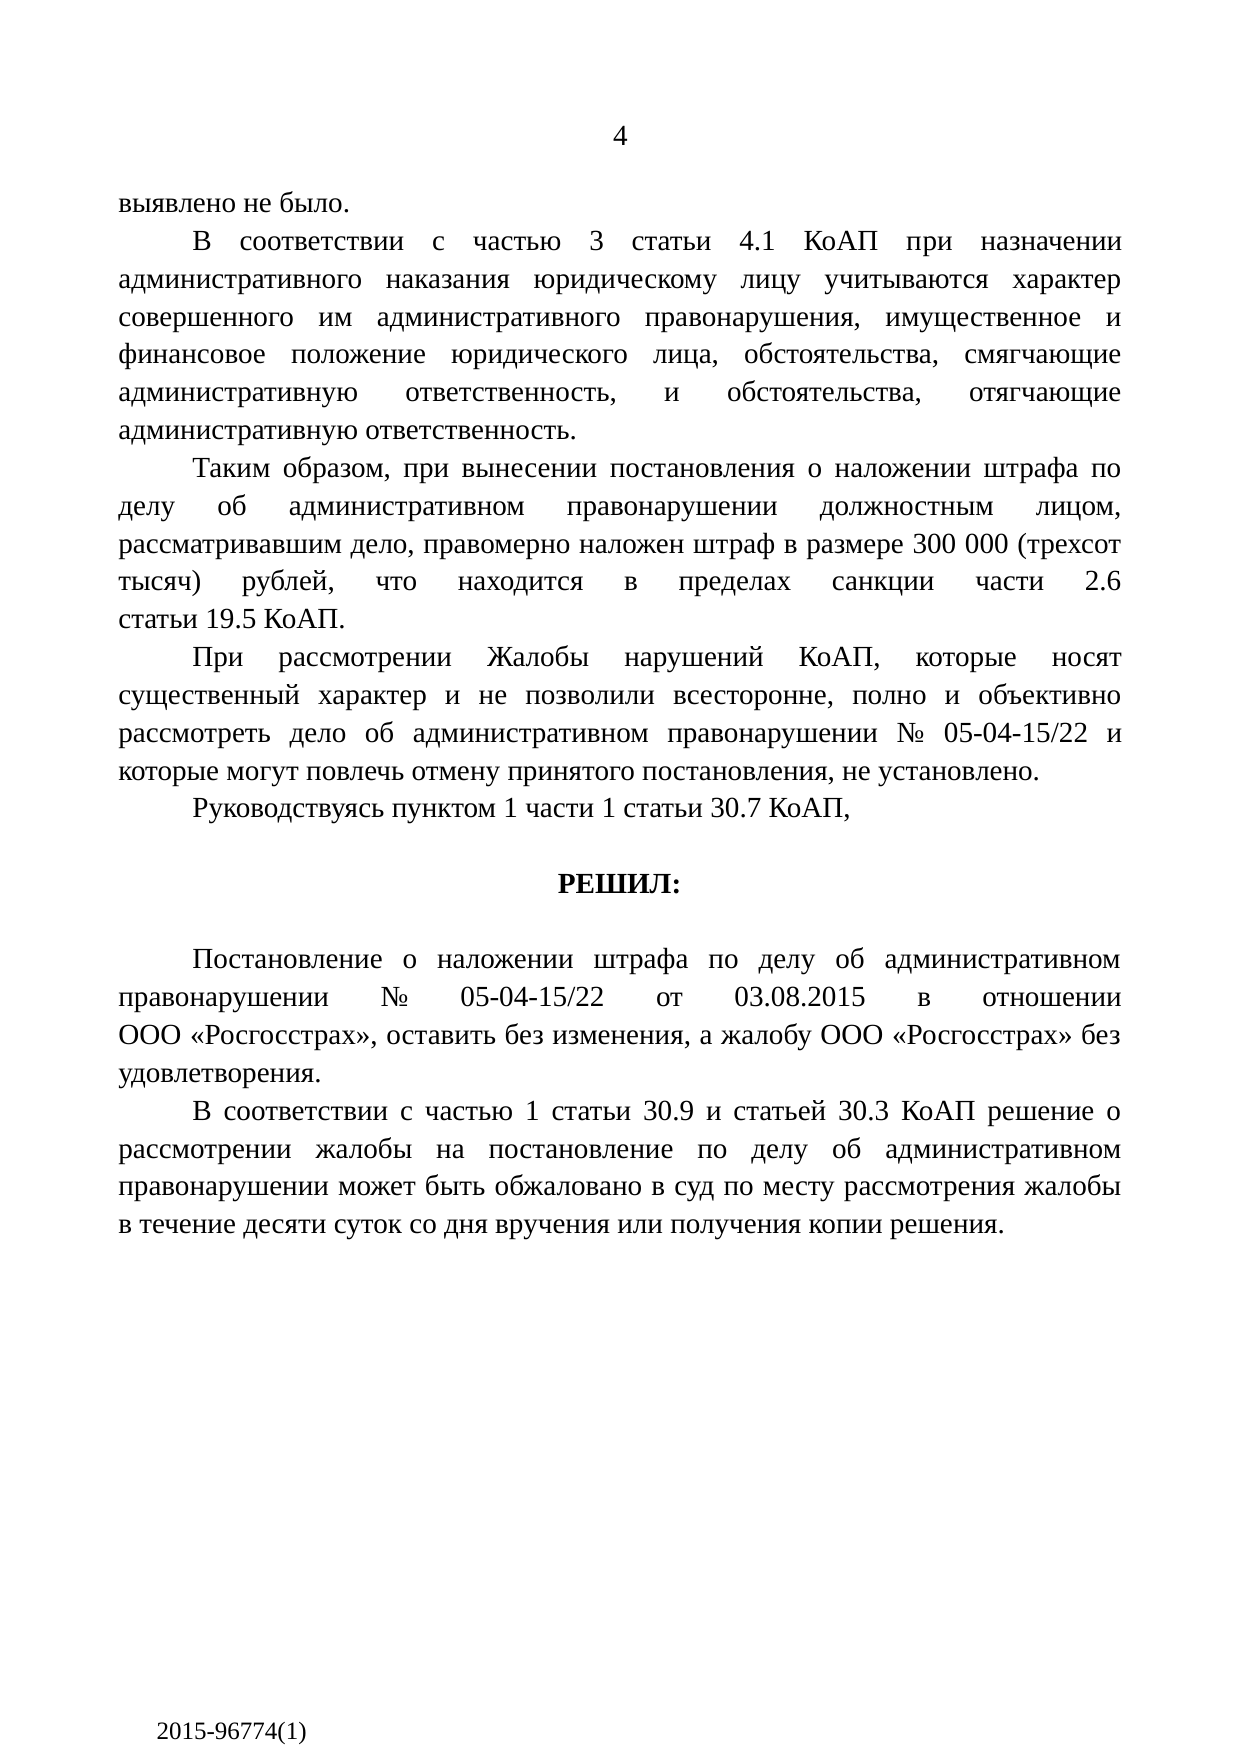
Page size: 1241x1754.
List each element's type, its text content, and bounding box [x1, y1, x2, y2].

list В соответствии с частью 3 статьи 4.1 КоАП при назначении административного наказания юридическому лицу учитываются характер совершенного им административного правонарушения, имущественное и финансовое положение юридического лица, обстоятельства, смягчающие административную ответственность, и обстоятельства, отягчающие административную ответственность. [118, 219, 1122, 446]
text выявлено не было. [118, 181, 1122, 219]
text Таким образом, при вынесении постановления о наложении штрафа по делу об административном правонарушении должностным лицом, рассматривавшим дело, правомерно наложен штраф в размере 300 000 (трехсот тысяч) рублей, что находится в пределах санкции части 2.6 статьи 19.5 КоАП. [118, 446, 1122, 635]
text Руководствуясь пунктом 1 части 1 статьи 30.7 КоАП, [118, 786, 1122, 824]
text Постановление о наложении штрафа по делу об административном правонарушении № 05-04-15/22 от 03.08.2015 в отношении ООО «Росгосстрах», оставить без изменения, а жалобу ООО «Росгосстрах» без удовлетворения. [118, 937, 1122, 1089]
text В соответствии с частью 1 статьи 30.9 и статьей 30.3 КоАП решение о рассмотрении жалобы на постановление по делу об административном правонарушении может быть обжаловано в суд по месту рассмотрения жалобы в течение десяти суток со дня вручения или получения копии решения. [118, 1089, 1122, 1240]
text РЕШИЛ: [117, 862, 1122, 899]
text При рассмотрении Жалобы нарушений КоАП, которые носят существенный характер и не позволили всесторонне, полно и объективно рассмотреть дело об административном правонарушении № 05-04-15/22 и которые могут повлечь отмену принятого постановления, не установлено. [118, 635, 1122, 786]
